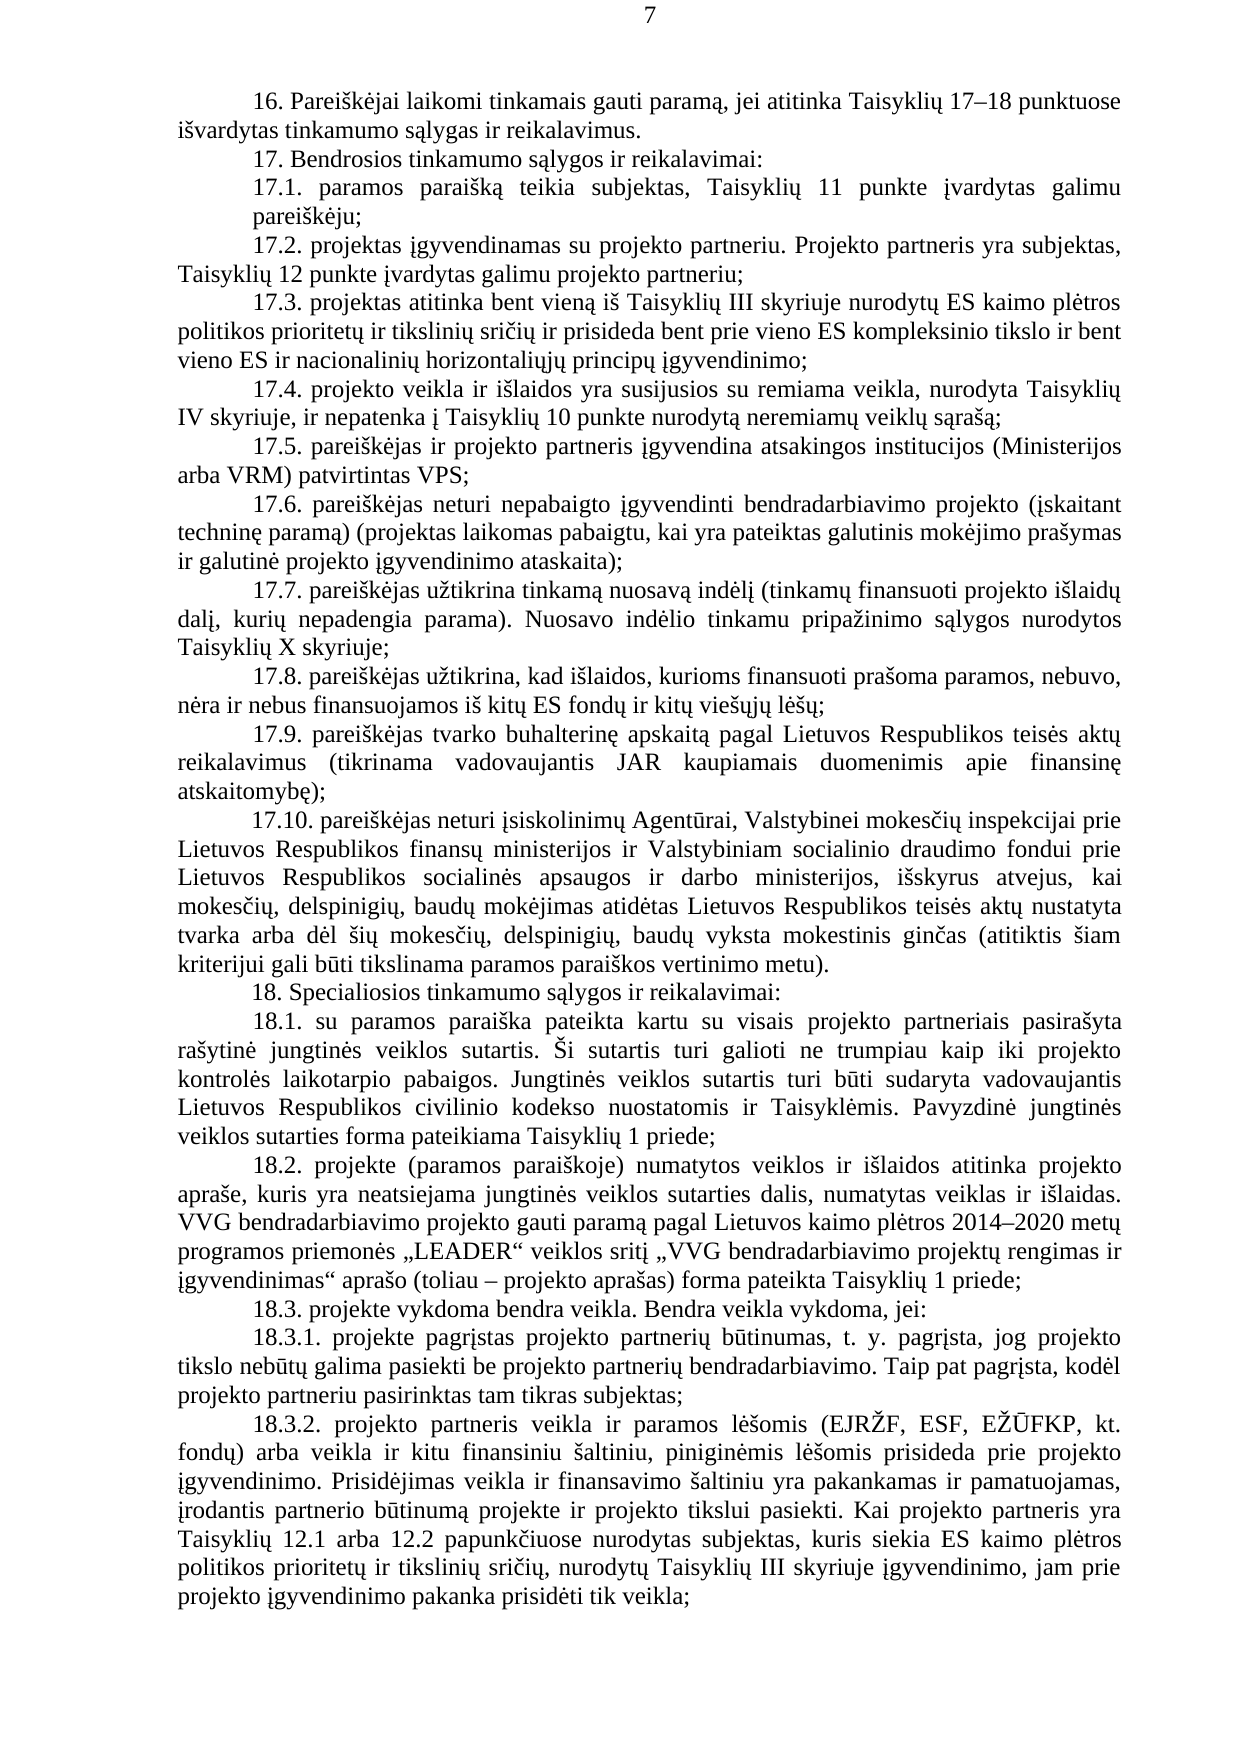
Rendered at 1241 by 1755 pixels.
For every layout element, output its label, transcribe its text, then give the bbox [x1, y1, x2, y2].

text 17.4. projekto veikla ir išlaidos yra susijusios su remiama veikla, nurodyta Taisyklių IV skyriuje, ir nepatenka į Taisyklių 10 punkte nurodytą neremiamų veiklų sąrašą; [177, 374, 1122, 431]
text 17.10. pareiškėjas neturi įsiskolinimų Agentūrai, Valstybinei mokesčių inspekcijai prie Lietuvos Respublikos finansų ministerijos ir Valstybiniam socialinio draudimo fondui prie Lietuvos Respublikos socialinės apsaugos ir darbo ministerijos, išskyrus atvejus, kai mokesčių, delspinigių, baudų mokėjimas atidėtas Lietuvos Respublikos teisės aktų nustatyta tvarka arba dėl šių mokesčių, delspinigių, baudų vyksta mokestinis ginčas (atitiktis šiam kriterijui gali būti tikslinama paramos paraiškos vertinimo metu). [177, 805, 1122, 977]
text 17.3. projektas atitinka bent vieną iš Taisyklių III skyriuje nurodytų ES kaimo plėtros politikos prioritetų ir tikslinių sričių ir prisideda bent prie vieno ES kompleksinio tikslo ir bent vieno ES ir nacionalinių horizontaliųjų principų įgyvendinimo; [177, 287, 1122, 374]
text 17.2. projektas įgyvendinamas su projekto partneriu. Projekto partneris yra subjektas, Taisyklių 12 punkte įvardytas galimu projekto partneriu; [177, 230, 1122, 287]
text 17.9. pareiškėjas tvarko buhalterinę apskaitą pagal Lietuvos Respublikos teisės aktų reikalavimus (tikrinama vadovaujantis JAR kaupiamais duomenimis apie finansinę atskaitomybę); [177, 719, 1122, 805]
text 17.6. pareiškėjas neturi nepabaigto įgyvendinti bendradarbiavimo projekto (įskaitant techninę paramą) (projektas laikomas pabaigtu, kai yra pateiktas galutinis mokėjimo prašymas ir galutinė projekto įgyvendinimo ataskaita); [177, 489, 1122, 575]
text 18.3.1. projekte pagrįstas projekto partnerių būtinumas, t. y. pagrįsta, jog projekto tikslo nebūtų galima pasiekti be projekto partnerių bendradarbiavimo. Taip pat pagrįsta, kodėl projekto partneriu pasirinktas tam tikras subjektas; [177, 1322, 1122, 1409]
text 18.3. projekte vykdoma bendra veikla. Bendra veikla vykdoma, jei: [177, 1294, 1122, 1322]
text 17.7. pareiškėjas užtikrina tinkamą nuosavą indėlį (tinkamų finansuoti projekto išlaidų dalį, kurių nepadengia parama). Nuosavo indėlio tinkamu pripažinimo sąlygos nurodytos Taisyklių X skyriuje; [177, 575, 1122, 661]
text 18. Specialiosios tinkamumo sąlygos ir reikalavimai: [177, 977, 1122, 1006]
text 18.2. projekte (paramos paraiškoje) numatytos veiklos ir išlaidos atitinka projekto apraše, kuris yra neatsiejama jungtinės veiklos sutarties dalis, numatytas veiklas ir išlaidas. VVG bendradarbiavimo projekto gauti paramą pagal Lietuvos kaimo plėtros 2014–2020 metų programos priemonės „LEADER“ veiklos sritį „VVG bendradarbiavimo projektų rengimas ir įgyvendinimas“ aprašo (toliau – projekto aprašas) forma pateikta Taisyklių 1 priede; [177, 1150, 1122, 1294]
text 18.3.2. projekto partneris veikla ir paramos lėšomis (EJRŽF, ESF, EŽŪFKP, kt. fondų) arba veikla ir kitu finansiniu šaltiniu, piniginėmis lėšomis prisideda prie projekto įgyvendinimo. Prisidėjimas veikla ir finansavimo šaltiniu yra pakankamas ir pamatuojamas, įrodantis partnerio būtinumą projekte ir projekto tikslui pasiekti. Kai projekto partneris yra Taisyklių 12.1 arba 12.2 papunkčiuose nurodytas subjektas, kuris siekia ES kaimo plėtros politikos prioritetų ir tikslinių sričių, nurodytų Taisyklių III skyriuje įgyvendinimo, jam prie projekto įgyvendinimo pakanka prisidėti tik veikla; [177, 1409, 1122, 1610]
text 18.1. su paramos paraiška pateikta kartu su visais projekto partneriais pasirašyta rašytinė jungtinės veiklos sutartis. Ši sutartis turi galioti ne trumpiau kaip iki projekto kontrolės laikotarpio pabaigos. Jungtinės veiklos sutartis turi būti sudaryta vadovaujantis Lietuvos Respublikos civilinio kodekso nuostatomis ir Taisyklėmis. Pavyzdinė jungtinės veiklos sutarties forma pateikiama Taisyklių 1 priede; [177, 1006, 1122, 1150]
text 17.5. pareiškėjas ir projekto partneris įgyvendina atsakingos institucijos (Ministerijos arba VRM) patvirtintas VPS; [177, 431, 1122, 489]
text 17. Bendrosios tinkamumo sąlygos ir reikalavimai: [177, 144, 1122, 172]
text 17.1. paramos paraišką teikia subjektas, Taisyklių 11 punkte įvardytas galimu pareiškėju; [252, 172, 1122, 230]
text 17.8. pareiškėjas užtikrina, kad išlaidos, kurioms finansuoti prašoma paramos, nebuvo, nėra ir nebus finansuojamos iš kitų ES fondų ir kitų viešųjų lėšų; [177, 661, 1122, 719]
text 16. Pareiškėjai laikomi tinkamais gauti paramą, jei atitinka Taisyklių 17–18 punktuose išvardytas tinkamumo sąlygas ir reikalavimus. [177, 86, 1122, 144]
